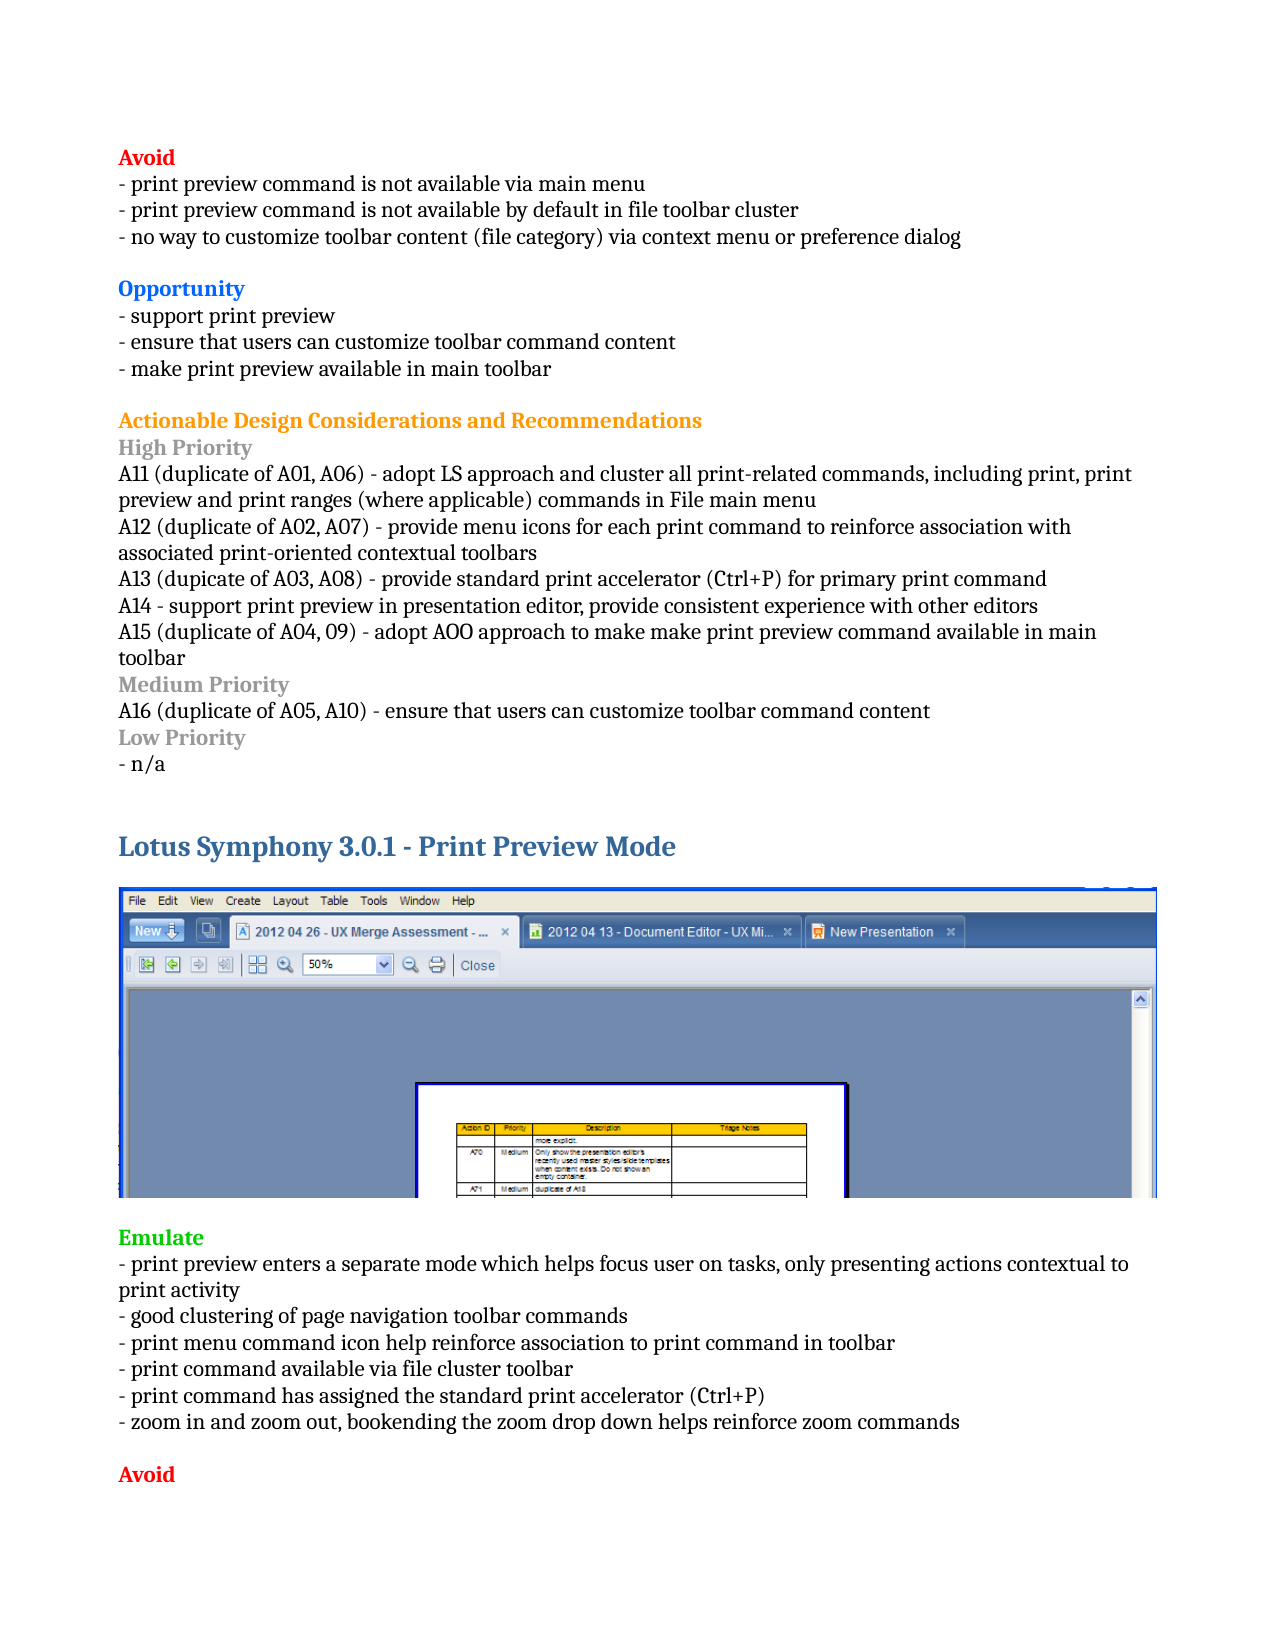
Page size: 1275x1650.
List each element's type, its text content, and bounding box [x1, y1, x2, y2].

text - print preview command is not available by default in file toolbar cluster [118, 197, 1157, 223]
picture [118, 887, 1157, 1198]
text Medium Priority [118, 672, 1157, 698]
text Avoid [118, 144, 1157, 171]
text High Priority [118, 434, 1157, 461]
text - support print preview [118, 303, 1157, 329]
text A16 (duplicate of A05, A10) - ensure that users can customize toolbar command content [118, 698, 1157, 724]
text Emulate [118, 1224, 1157, 1251]
text - print preview enters a separate mode which helps focus user on tasks, only presenting actions contextual to print activity [118, 1251, 1157, 1303]
text Opportunity [118, 276, 1157, 303]
text - print command available via file cluster toolbar [118, 1356, 1157, 1382]
text - print menu command icon help reinforce association to print command in toolbar [118, 1330, 1157, 1356]
text - ensure that users can customize toolbar command content [118, 329, 1157, 355]
text - print command has assigned the standard print accelerator (Ctrl+P) [118, 1382, 1157, 1409]
text - no way to customize toolbar content (file category) via context menu or preference dialog [118, 223, 1157, 250]
text - make print preview available in main toolbar [118, 355, 1157, 382]
text - good clustering of page navigation toolbar commands [118, 1303, 1157, 1330]
text A15 (duplicate of A04, 09) - adopt AOO approach to make make print preview command available in main toolbar [118, 619, 1157, 672]
text A11 (duplicate of A01, A06) - adopt LS approach and cluster all print-related commands, including print, print preview and print ranges (where applicable) commands in File main menu [118, 461, 1157, 513]
text A13 (dupicate of A03, A08) - provide standard print accelerator (Ctrl+P) for primary print command [118, 566, 1157, 592]
text Lotus Symphony 3.0.1 - Print Preview Mode [118, 830, 1157, 863]
text Actionable Design Considerations and Recommendations [118, 408, 1157, 434]
text A14 - support print preview in presentation editor, provide consistent experience with other editors [118, 592, 1157, 619]
text - n/a [118, 751, 1157, 777]
text A12 (duplicate of A02, A07) - provide menu icons for each print command to reinforce association with associated print-oriented contextual toolbars [118, 513, 1157, 566]
text Avoid [118, 1461, 1157, 1488]
text - print preview command is not available via main menu [118, 171, 1157, 197]
text - zoom in and zoom out, bookending the zoom drop down helps reinforce zoom commands [118, 1409, 1157, 1435]
text Low Priority [118, 724, 1157, 751]
